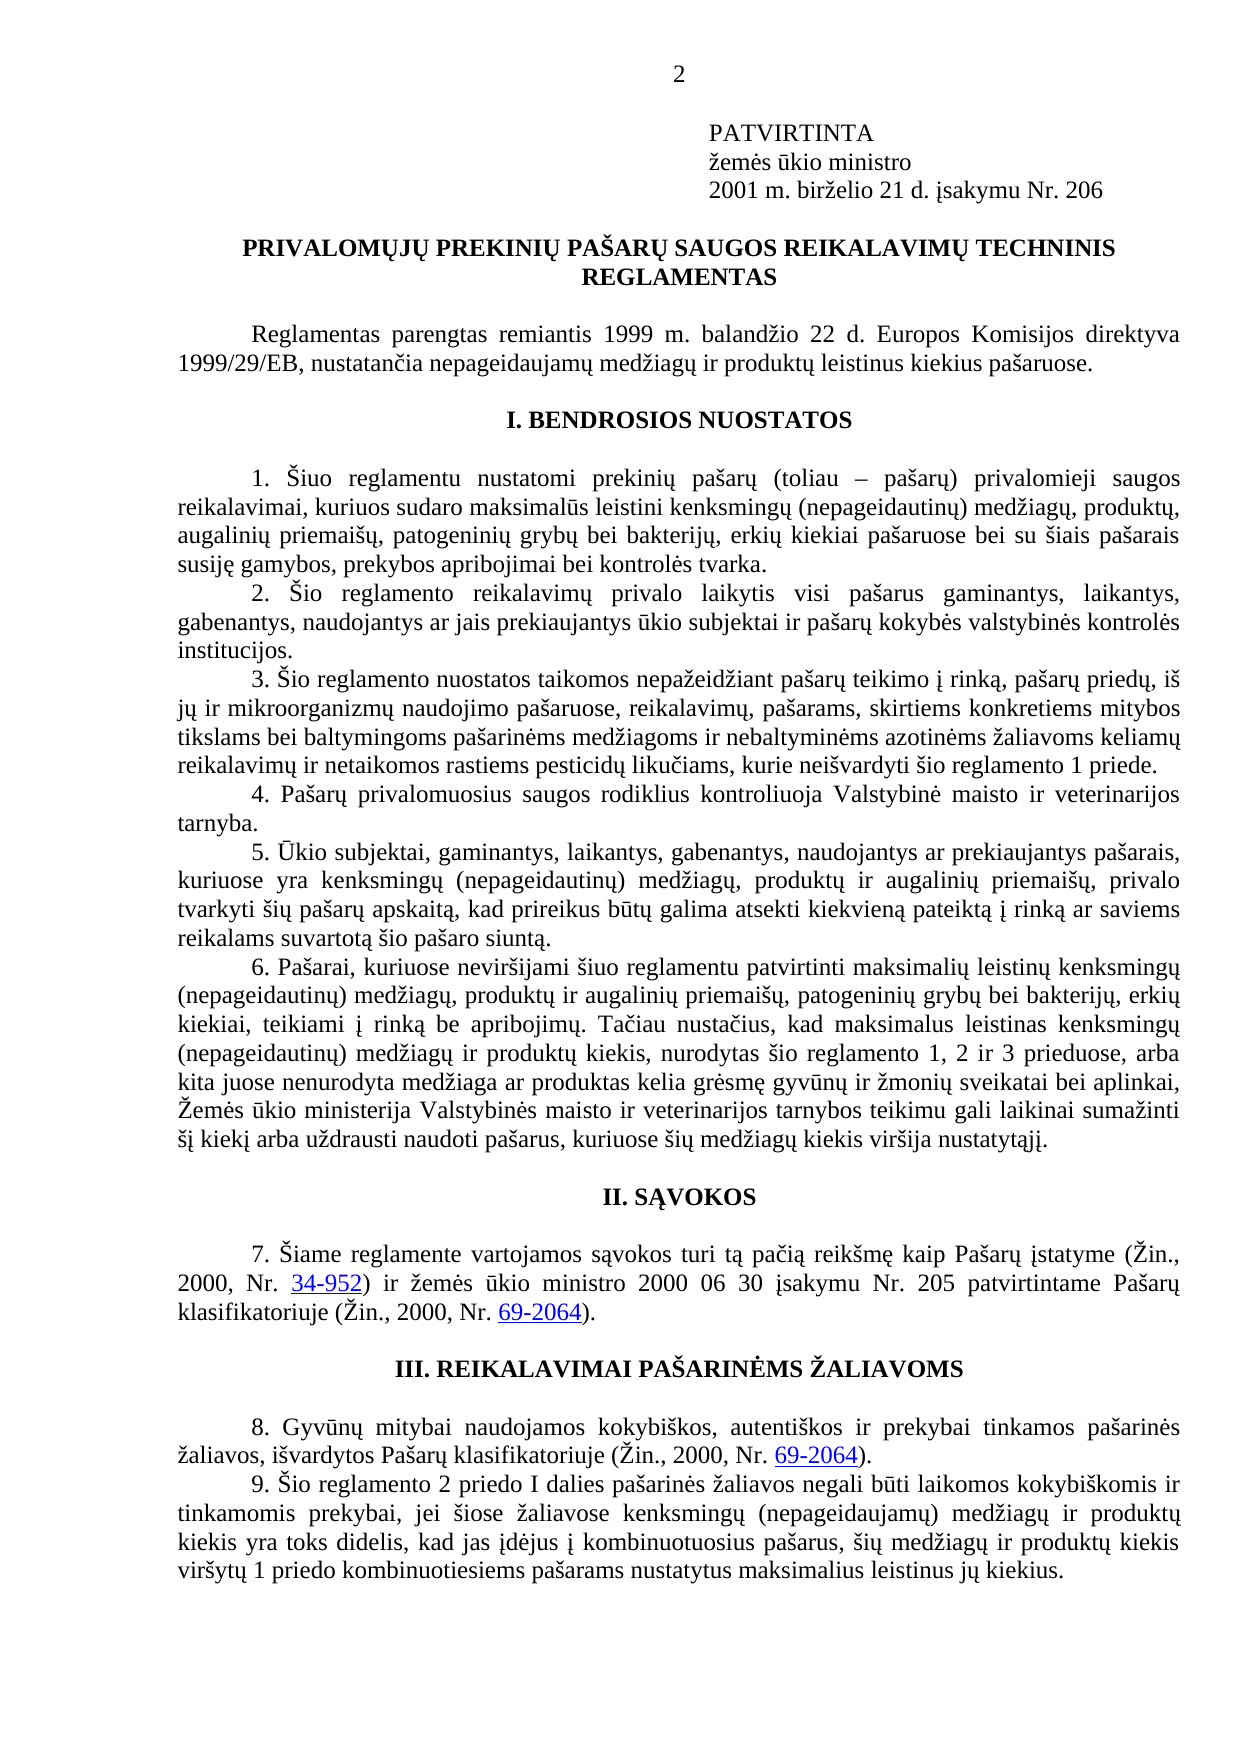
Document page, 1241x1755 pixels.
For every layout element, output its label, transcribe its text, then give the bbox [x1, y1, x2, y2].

text 8. Gyvūnų mitybai naudojamos kokybiškos, autentiškos ir prekybai tinkamos pašarinės žaliavos, išvardytos Pašarų klasifikatoriuje (Žin., 2000, Nr. 69-2064). [177, 1412, 1181, 1469]
text 5. Ūkio subjektai, gaminantys, laikantys, gabenantys, naudojantys ar prekiaujantys pašarais, kuriuose yra kenksmingų (nepageidautinų) medžiagų, produktų ir augalinių priemaišų, privalo tvarkyti šių pašarų apskaitą, kad prireikus būtų galima atsekti kiekvieną pateiktą į rinką ar saviems reikalams suvartotą šio pašaro siuntą. [177, 837, 1181, 952]
text 1. Šiuo reglamentu nustatomi prekinių pašarų (toliau – pašarų) privalomieji saugos reikalavimai, kuriuos sudaro maksimalūs leistini kenksmingų (nepageidautinų) medžiagų, produktų, augalinių priemaišų, patogeninių grybų bei bakterijų, erkių kiekiai pašaruose bei su šiais pašarais susiję gamybos, prekybos apribojimai bei kontrolės tvarka. [177, 463, 1181, 578]
text 2001 m. birželio 21 d. įsakymu Nr. 206 [177, 176, 1181, 204]
text PRIVALOMŲJŲ PREKINIŲ PAŠARŲ SAUGOS REIKALAVIMŲ TECHNINIS REGLAMENTAS [177, 233, 1181, 291]
text 6. Pašarai, kuriuose neviršijami šiuo reglamentu patvirtinti maksimalių leistinų kenksmingų (nepageidautinų) medžiagų, produktų ir augalinių priemaišų, patogeninių grybų bei bakterijų, erkių kiekiai, teikiami į rinką be apribojimų. Tačiau nustačius, kad maksimalus leistinas kenksmingų (nepageidautinų) medžiagų ir produktų kiekis, nurodytas šio reglamento 1, 2 ir 3 prieduose, arba kita juose nenurodyta medžiaga ar produktas kelia grėsmę gyvūnų ir žmonių sveikatai bei aplinkai, Žemės ūkio ministerija Valstybinės maisto ir veterinarijos tarnybos teikimu gali laikinai sumažinti šį kiekį arba uždrausti naudoti pašarus, kuriuose šių medžiagų kiekis viršija nustatytąjį. [177, 952, 1181, 1153]
text 4. Pašarų privalomuosius saugos rodiklius kontroliuoja Valstybinė maisto ir veterinarijos tarnyba. [177, 779, 1181, 837]
text PATVIRTINTA [177, 118, 1181, 147]
text I. BENDROSIOS NUOSTATOS [177, 406, 1181, 434]
text III. REIKALAVIMAI PAŠARINĖMS ŽALIAVOMS [177, 1354, 1181, 1383]
text Reglamentas parengtas remiantis 1999 m. balandžio 22 d. Europos Komisijos direktyva 1999/29/EB, nustatančia nepageidaujamų medžiagų ir produktų leistinus kiekius pašaruose. [177, 319, 1181, 377]
text II. SĄVOKOS [177, 1182, 1181, 1211]
text 3. Šio reglamento nuostatos taikomos nepažeidžiant pašarų teikimo į rinką, pašarų priedų, iš jų ir mikroorganizmų naudojimo pašaruose, reikalavimų, pašarams, skirtiems konkretiems mitybos tikslams bei baltymingoms pašarinėms medžiagoms ir nebaltyminėms azotinėms žaliavoms keliamų reikalavimų ir netaikomos rastiems pesticidų likučiams, kurie neišvardyti šio reglamento 1 priede. [177, 664, 1181, 779]
text 2. Šio reglamento reikalavimų privalo laikytis visi pašarus gaminantys, laikantys, gabenantys, naudojantys ar jais prekiaujantys ūkio subjektai ir pašarų kokybės valstybinės kontrolės institucijos. [177, 578, 1181, 664]
text 9. Šio reglamento 2 priedo I dalies pašarinės žaliavos negali būti laikomos kokybiškomis ir tinkamomis prekybai, jei šiose žaliavose kenksmingų (nepageidaujamų) medžiagų ir produktų kiekis yra toks didelis, kad jas įdėjus į kombinuotuosius pašarus, šių medžiagų ir produktų kiekis viršytų 1 priedo kombinuotiesiems pašarams nustatytus maksimalius leistinus jų kiekius. [177, 1469, 1181, 1584]
text žemės ūkio ministro [177, 147, 1181, 176]
text 7. Šiame reglamente vartojamos sąvokos turi tą pačią reikšmę kaip Pašarų įstatyme (Žin., 2000, Nr. 34-952) ir žemės ūkio ministro 2000 06 30 įsakymu Nr. 205 patvirtintame Pašarų klasifikatoriuje (Žin., 2000, Nr. 69-2064). [177, 1239, 1181, 1326]
